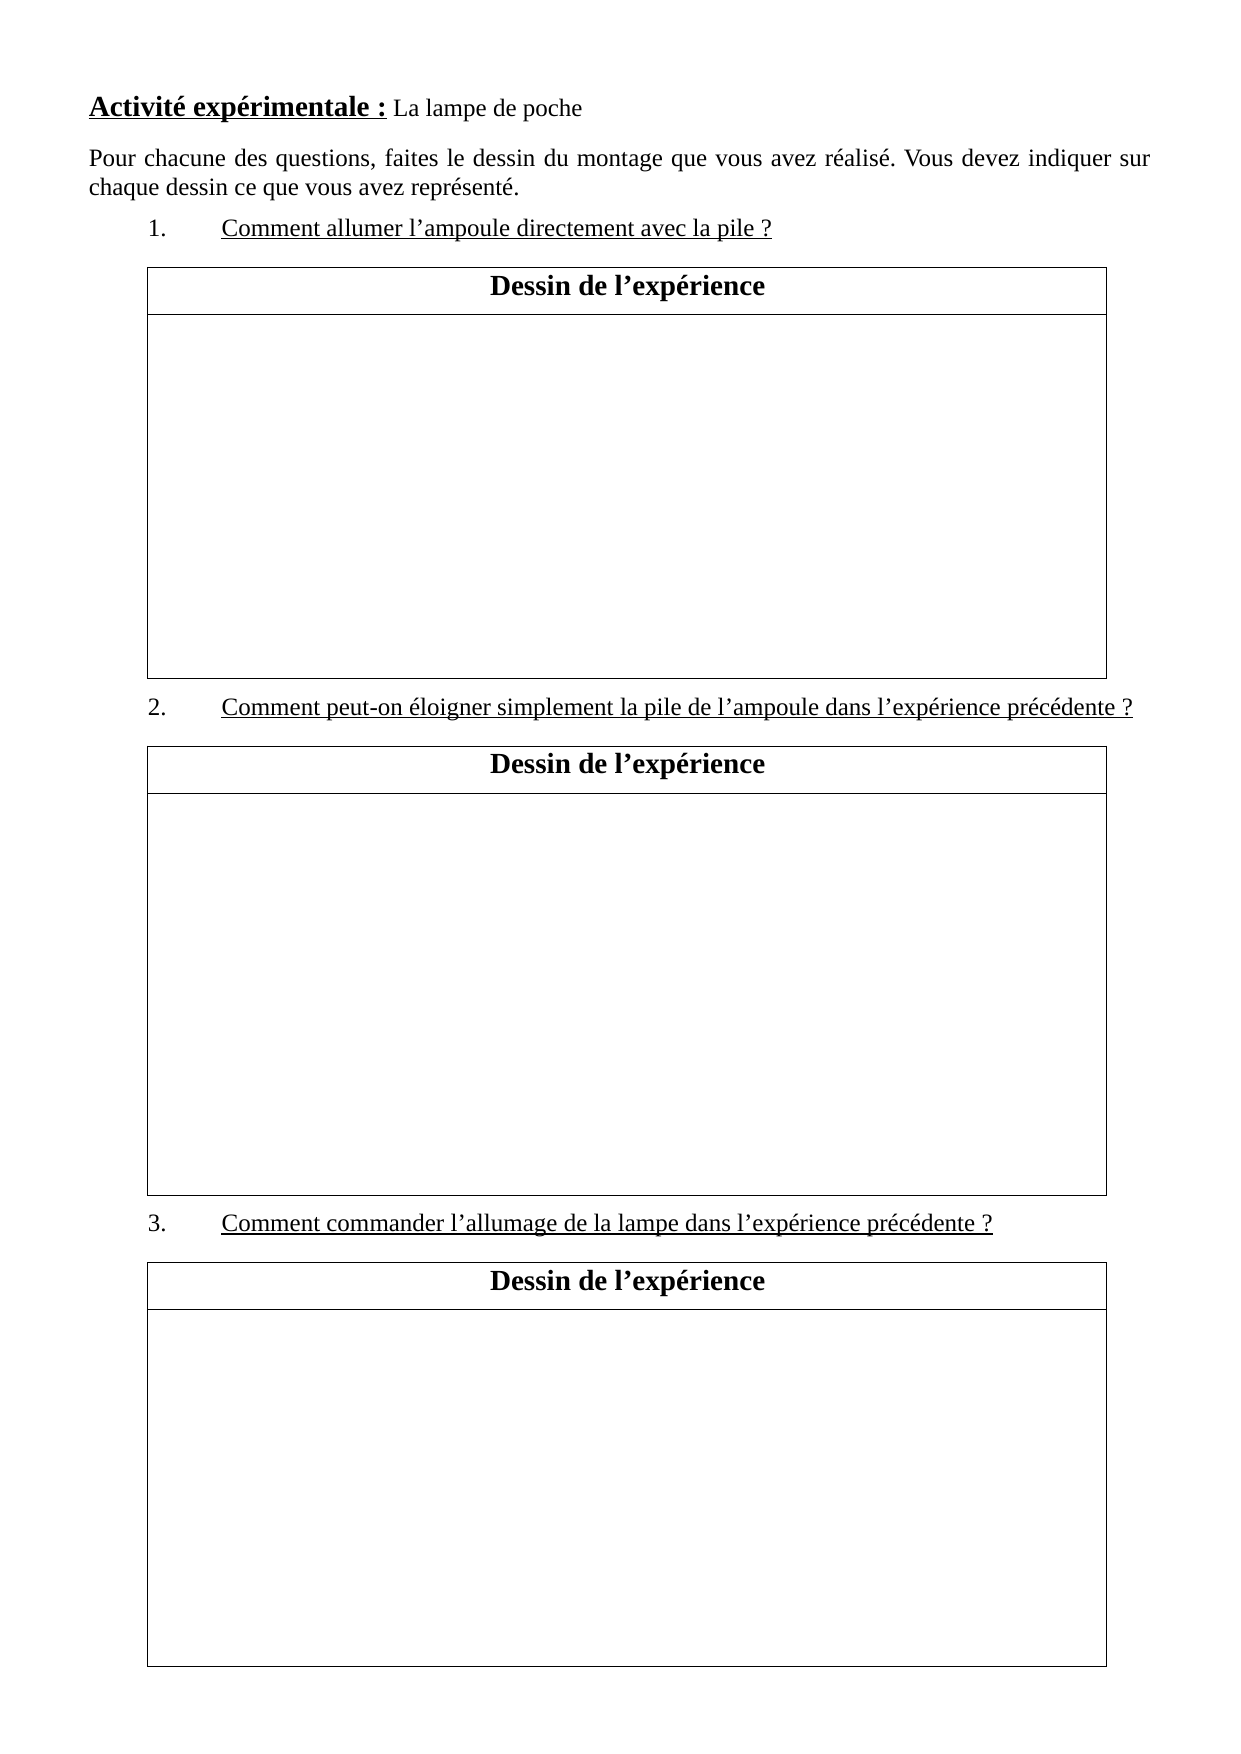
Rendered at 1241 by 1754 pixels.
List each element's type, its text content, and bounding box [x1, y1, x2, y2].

text Pour chacune des questions, faites le dessin du montage que vous avez réalisé. Vous devez indiquer sur chaque dessin ce que vous avez représenté. [88, 143, 1152, 201]
list Comment allumer l’ampoule directement avec la pile ? [148, 213, 1152, 242]
list Comment peut-on éloigner simplement la pile de l’ampoule dans l’expérience précédente ? [148, 692, 1152, 721]
table_header Dessin de l’expérience [148, 747, 1106, 793]
text Activité expérimentale : La lampe de poche [88, 89, 1152, 122]
table_cell [148, 315, 1106, 678]
table_header Dessin de l’expérience [148, 1263, 1106, 1309]
list Comment commander l’allumage de la lampe dans l’expérience précédente ? [148, 1208, 1152, 1237]
table_cell [148, 794, 1106, 1195]
table_cell [148, 1310, 1106, 1666]
table_header Dessin de l’expérience [148, 268, 1106, 314]
